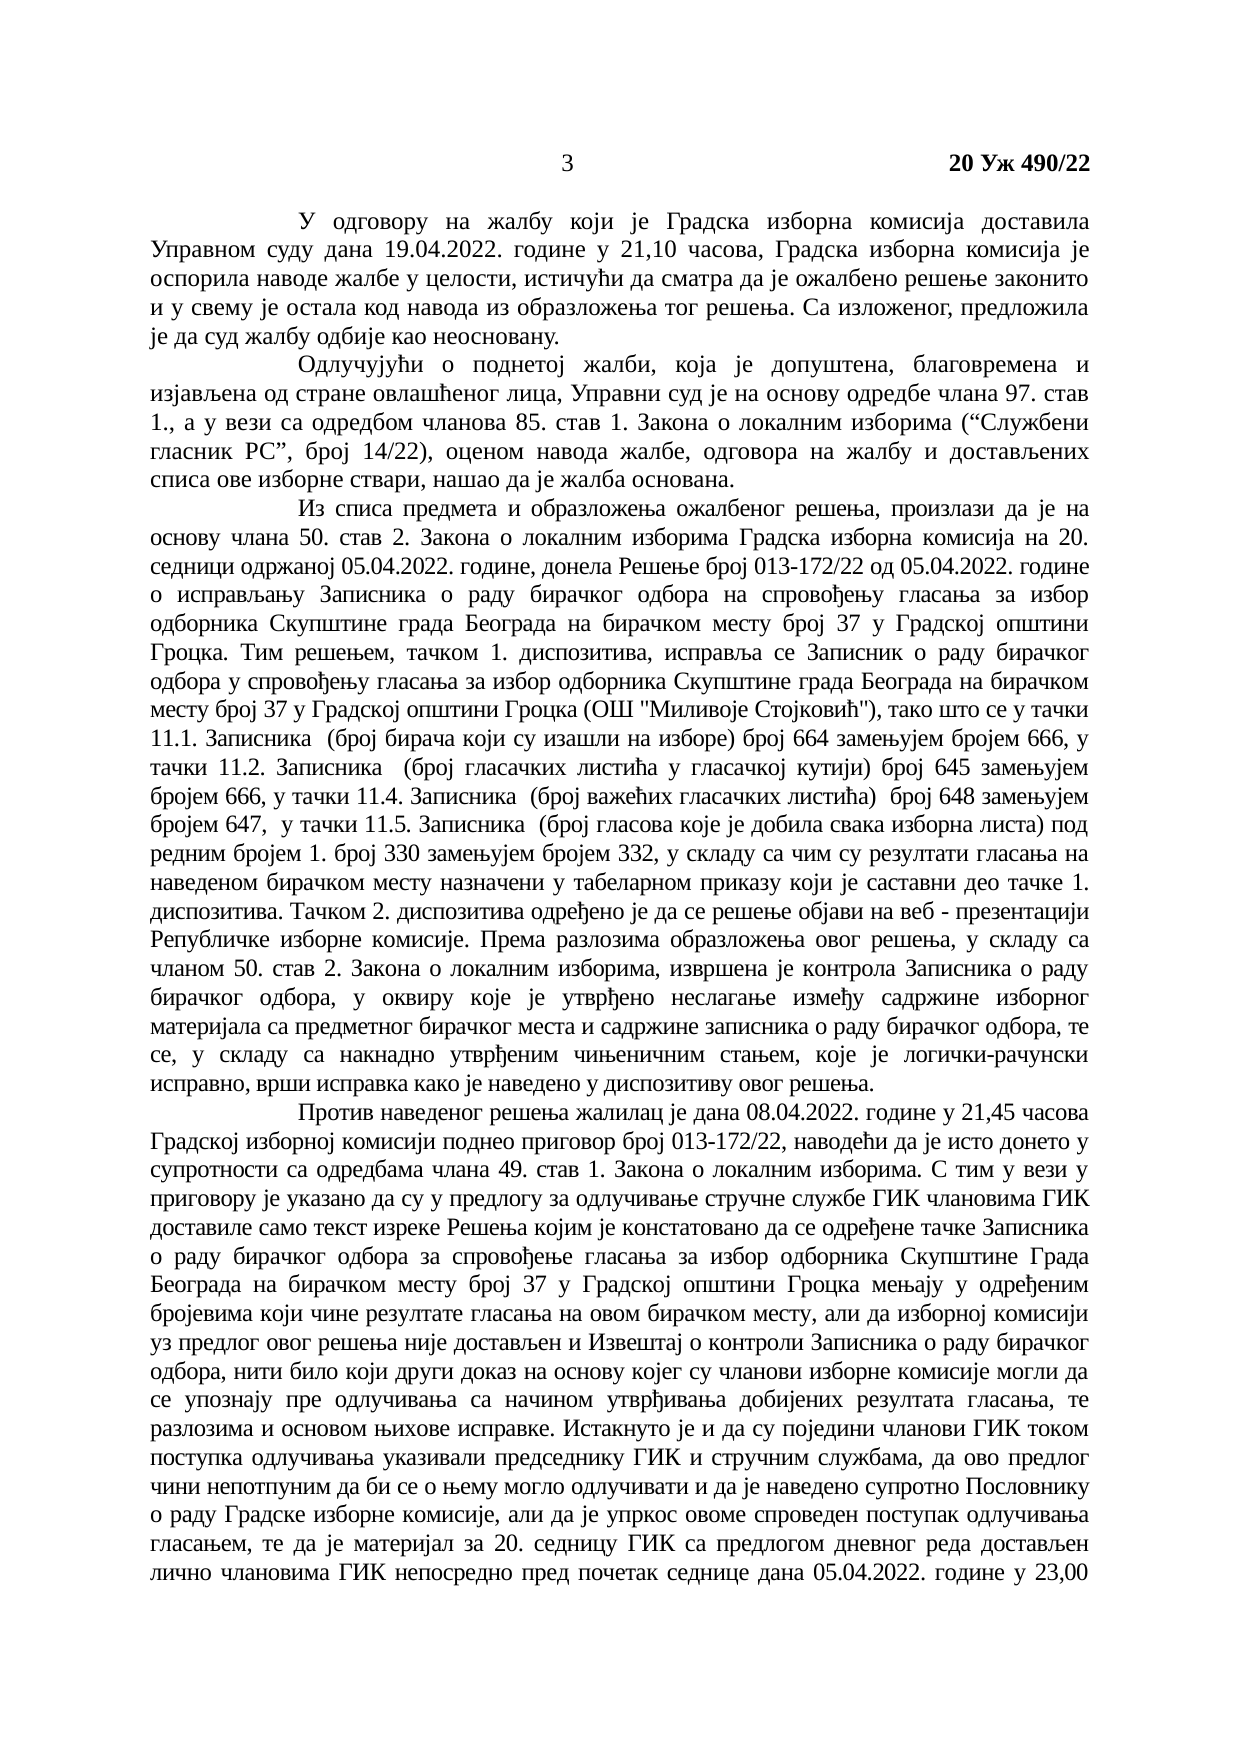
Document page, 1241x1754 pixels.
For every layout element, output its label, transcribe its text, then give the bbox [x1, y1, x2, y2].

text Одлучујући о поднетој жалби, која је допуштена, благовремена и изјављена од стране овлашћеног лица, Управни суд је на основу одредбе члана 97. став 1., а у вези са одредбом чланова 85. став 1. Закона о локалним изборима (“Службени гласник РС”, број 14/22), оценом навода жалбе, одговора на жалбу и достављених списа ове изборне ствари, нашао да је жалба основана. [150, 349, 1090, 493]
text Против наведеног решења жалилац је дана 08.04.2022. године у 21,45 часова Градској изборној комисији поднео приговор број 013-172/22, наводећи да је исто донето у супротности са одредбама члана 49. став 1. Закона о локалним изборима. С тим у вези у приговору је указано да су у предлогу за одлучивање стручне службе ГИК члановима ГИК доставиле само текст изреке Решења којим је констатовано да се одређене тачке Записника о раду бирачког одбора за спровођење гласања за избор одборника Скупштине Града Београда на бирачком месту број 37 у Градској општини Гроцка мењају у одређеним бројевима који чине резултате гласања на овом бирачком месту, али да изборној комисији уз предлог овог решења није достављен и Извештај о контроли Записника о раду бирачког одбора, нити било који други доказ на основу којег су чланови изборне комисије могли да се упознају пре одлучивања са начином утврђивања добијених резултата гласања, те разлозима и основом њихове исправке. Истакнуто је и да су поједини чланови ГИК током поступка одлучивања указивали председнику ГИК и стручним службама, да ово предлог чини непотпуним да би се о њему могло одлучивати и да је наведено супротно Пословнику о раду Градске изборне комисије, али да је упркос овоме спроведен поступак одлучивања гласањем, те да је материјал за 20. седницу ГИК са предлогом дневног реда достављен лично члановима ГИК непосредно пред почетак седнице дана 05.04.2022. године у 23,00 [150, 1097, 1090, 1586]
text У одговору на жалбу који је Градска изборна комисија доставила Управном суду дана 19.04.2022. године у 21,10 часова, Градска изборна комисија је оспорила наводе жалбе у целости, истичући да сматра да је ожалбено решење законито и у свему је остала код навода из образложења тог решења. Са изложеног, предложила је да суд жалбу одбије као неосновану. [150, 206, 1090, 349]
text Из списа предмета и образложења ожалбеног решења, произлази да је на основу члана 50. став 2. Закона о локалним изборима Градска изборна комисија на 20. седници одржаној 05.04.2022. године, донела Решење број 013-172/22 од 05.04.2022. године о исправљању Записника о раду бирачког одбора на спровођењу гласања за избор одборника Скупштине града Београда на бирачком месту број 37 у Градској општини Гроцка. Тим решењем, тачком 1. диспозитива, исправља се Записник о раду бирачког одбора у спровођењу гласања за избор одборника Скупштине града Београда на бирачком месту број 37 у Градској општини Гроцка (ОШ "Миливоје Стојковић"), тако што се у тачки 11.1. Записника (број бирача који су изашли на изборе) број 664 замењујем бројем 666, у тачки 11.2. Записника (број гласачких листића у гласачкој кутији) број 645 замењујем бројем 666, у тачки 11.4. Записника (број важећих гласачких листића) број 648 замењујем бројем 647, у тачки 11.5. Записника (број гласова које је добила свака изборна листа) под редним бројем 1. број 330 замењујем бројем 332, у складу са чим су резултати гласања на наведеном бирачком месту назначени у табеларном приказу који је саставни део тачке 1. диспозитива. Тачком 2. диспозитива одређено је да се решење објави на веб - презентацији Републичке изборне комисије. Према разлозима образложења овог решења, у складу са чланом 50. став 2. Закона о локалним изборима, извршена је контрола Записника о раду бирачког одбора, у оквиру које је утврђено неслагање између садржине изборног материјала са предметног бирачког места и садржине записника о раду бирачког одбора, те се, у складу са накнадно утврђеним чињеничним стањем, које је логички-рачунски исправно, врши исправка како је наведено у диспозитиву овог решења. [150, 493, 1090, 1097]
